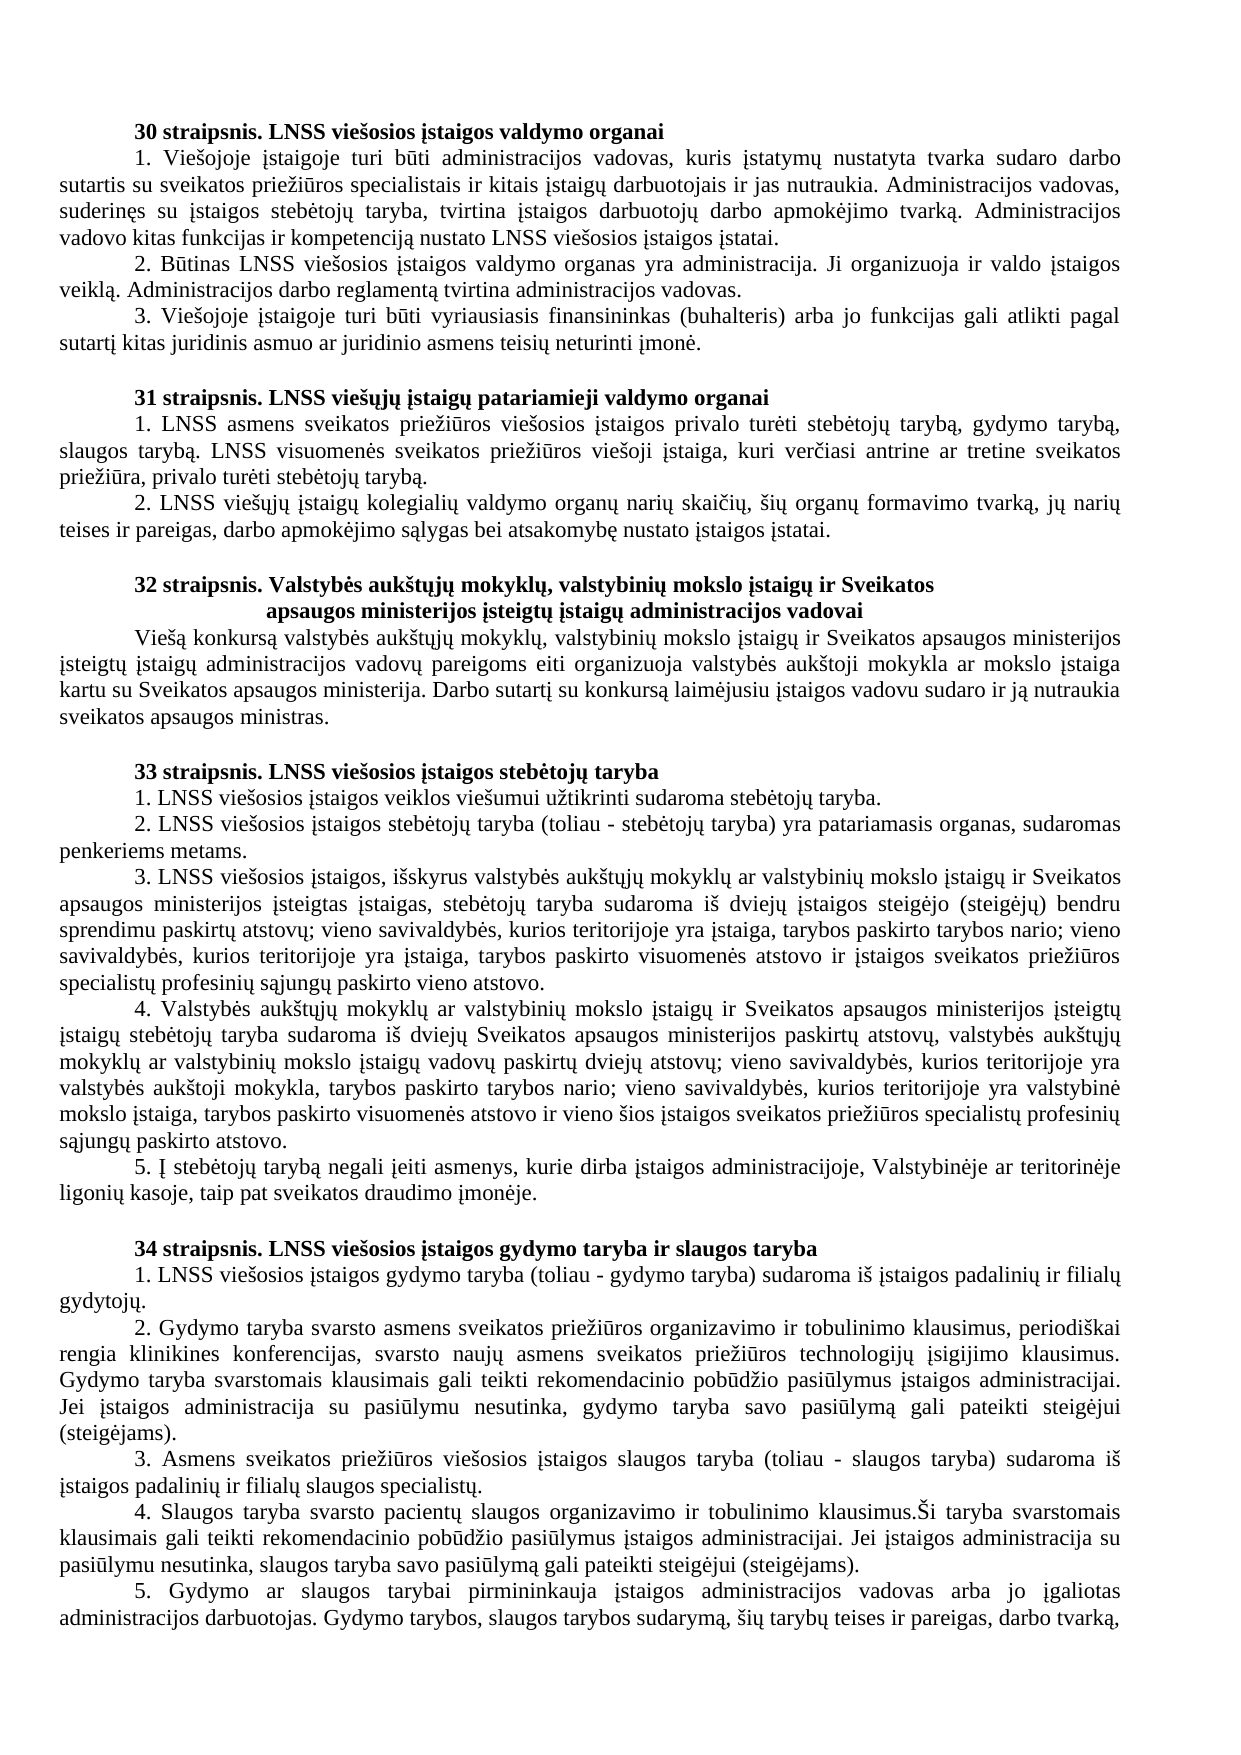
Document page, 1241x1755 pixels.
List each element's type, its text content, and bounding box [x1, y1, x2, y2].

text Viešą konkursą valstybės aukštųjų mokyklų, valstybinių mokslo įstaigų ir Sveikatos apsaugos ministerijos įsteigtų įstaigų administracijos vadovų pareigoms eiti organizuoja valstybės aukštoji mokykla ar mokslo įstaiga kartu su Sveikatos apsaugos ministerija. Darbo sutartį su konkursą laimėjusiu įstaigos vadovu sudaro ir ją nutraukia sveikatos apsaugos ministras. [59, 624, 1122, 729]
text 4. Valstybės aukštųjų mokyklų ar valstybinių mokslo įstaigų ir Sveikatos apsaugos ministerijos įsteigtų įstaigų stebėtojų taryba sudaroma iš dviejų Sveikatos apsaugos ministerijos paskirtų atstovų, valstybės aukštųjų mokyklų ar valstybinių mokslo įstaigų vadovų paskirtų dviejų atstovų; vieno savivaldybės, kurios teritorijoje yra valstybės aukštoji mokykla, tarybos paskirto tarybos nario; vieno savivaldybės, kurios teritorijoje yra valstybinė mokslo įstaiga, tarybos paskirto visuomenės atstovo ir vieno šios įstaigos sveikatos priežiūros specialistų profesinių sąjungų paskirto atstovo. [59, 995, 1122, 1153]
text 2. Gydymo taryba svarsto asmens sveikatos priežiūros organizavimo ir tobulinimo klausimus, periodiškai rengia klinikines konferencijas, svarsto naujų asmens sveikatos priežiūros technologijų įsigijimo klausimus. Gydymo taryba svarstomais klausimais gali teikti rekomendacinio pobūdžio pasiūlymus įstaigos administracijai. Jei įstaigos administracija su pasiūlymu nesutinka, gydymo taryba savo pasiūlymą gali pateikti steigėjui (steigėjams). [59, 1314, 1122, 1445]
text 5. Į stebėtojų tarybą negali įeiti asmenys, kurie dirba įstaigos administracijoje, Valstybinėje ar teritorinėje ligonių kasoje, taip pat sveikatos draudimo įmonėje. [59, 1153, 1122, 1206]
text 32 straipsnis. Valstybės aukštųjų mokyklų, valstybinių mokslo įstaigų ir Sveikatos [134, 571, 1122, 597]
text 1. LNSS viešosios įstaigos veiklos viešumui užtikrinti sudaroma stebėtojų taryba. [59, 784, 1122, 811]
text 3. LNSS viešosios įstaigos, išskyrus valstybės aukštųjų mokyklų ar valstybinių mokslo įstaigų ir Sveikatos apsaugos ministerijos įsteigtas įstaigas, stebėtojų taryba sudaroma iš dviejų įstaigos steigėjo (steigėjų) bendru sprendimu paskirtų atstovų; vieno savivaldybės, kurios teritorijoje yra įstaiga, tarybos paskirto tarybos nario; vieno savivaldybės, kurios teritorijoje yra įstaiga, tarybos paskirto visuomenės atstovo ir įstaigos sveikatos priežiūros specialistų profesinių sąjungų paskirto vieno atstovo. [59, 863, 1122, 995]
text apsaugos ministerijos įsteigtų įstaigų administracijos vadovai [266, 597, 1122, 624]
text 1. LNSS asmens sveikatos priežiūros viešosios įstaigos privalo turėti stebėtojų tarybą, gydymo tarybą, slaugos tarybą. LNSS visuomenės sveikatos priežiūros viešoji įstaiga, kuri verčiasi antrine ar tretine sveikatos priežiūra, privalo turėti stebėtojų tarybą. [59, 410, 1122, 489]
text 3. Asmens sveikatos priežiūros viešosios įstaigos slaugos taryba (toliau - slaugos taryba) sudaroma iš įstaigos padalinių ir filialų slaugos specialistų. [59, 1445, 1122, 1498]
text 2. LNSS viešosios įstaigos stebėtojų taryba (toliau - stebėtojų taryba) yra patariamasis organas, sudaromas penkeriems metams. [59, 811, 1122, 863]
text 31 straipsnis. LNSS viešųjų įstaigų patariamieji valdymo organai [59, 384, 1122, 410]
text 5. Gydymo ar slaugos tarybai pirmininkauja įstaigos administracijos vadovas arba jo įgaliotas administracijos darbuotojas. Gydymo tarybos, slaugos tarybos sudarymą, šių tarybų teises ir pareigas, darbo tvarką, [59, 1577, 1122, 1630]
text 4. Slaugos taryba svarsto pacientų slaugos organizavimo ir tobulinimo klausimus.Ši taryba svarstomais klausimais gali teikti rekomendacinio pobūdžio pasiūlymus įstaigos administracijai. Jei įstaigos administracija su pasiūlymu nesutinka, slaugos taryba savo pasiūlymą gali pateikti steigėjui (steigėjams). [59, 1498, 1122, 1577]
text 1. Viešojoje įstaigoje turi būti administracijos vadovas, kuris įstatymų nustatyta tvarka sudaro darbo sutartis su sveikatos priežiūros specialistais ir kitais įstaigų darbuotojais ir jas nutraukia. Administracijos vadovas, suderinęs su įstaigos stebėtojų taryba, tvirtina įstaigos darbuotojų darbo apmokėjimo tvarką. Administracijos vadovo kitas funkcijas ir kompetenciją nustato LNSS viešosios įstaigos įstatai. [59, 144, 1122, 250]
text 1. LNSS viešosios įstaigos gydymo taryba (toliau - gydymo taryba) sudaroma iš įstaigos padalinių ir filialų gydytojų. [59, 1261, 1122, 1314]
text 34 straipsnis. LNSS viešosios įstaigos gydymo taryba ir slaugos taryba [59, 1234, 1122, 1261]
text 33 straipsnis. LNSS viešosios įstaigos stebėtojų taryba [59, 758, 1122, 784]
text 2. Būtinas LNSS viešosios įstaigos valdymo organas yra administracija. Ji organizuoja ir valdo įstaigos veiklą. Administracijos darbo reglamentą tvirtina administracijos vadovas. [59, 250, 1122, 303]
text 2. LNSS viešųjų įstaigų kolegialių valdymo organų narių skaičių, šių organų formavimo tvarką, jų narių teises ir pareigas, darbo apmokėjimo sąlygas bei atsakomybę nustato įstaigos įstatai. [59, 489, 1122, 542]
text 3. Viešojoje įstaigoje turi būti vyriausiasis finansininkas (buhalteris) arba jo funkcijas gali atlikti pagal sutartį kitas juridinis asmuo ar juridinio asmens teisių neturinti įmonė. [59, 303, 1122, 355]
text 30 straipsnis. LNSS viešosios įstaigos valdymo organai [59, 118, 1122, 144]
